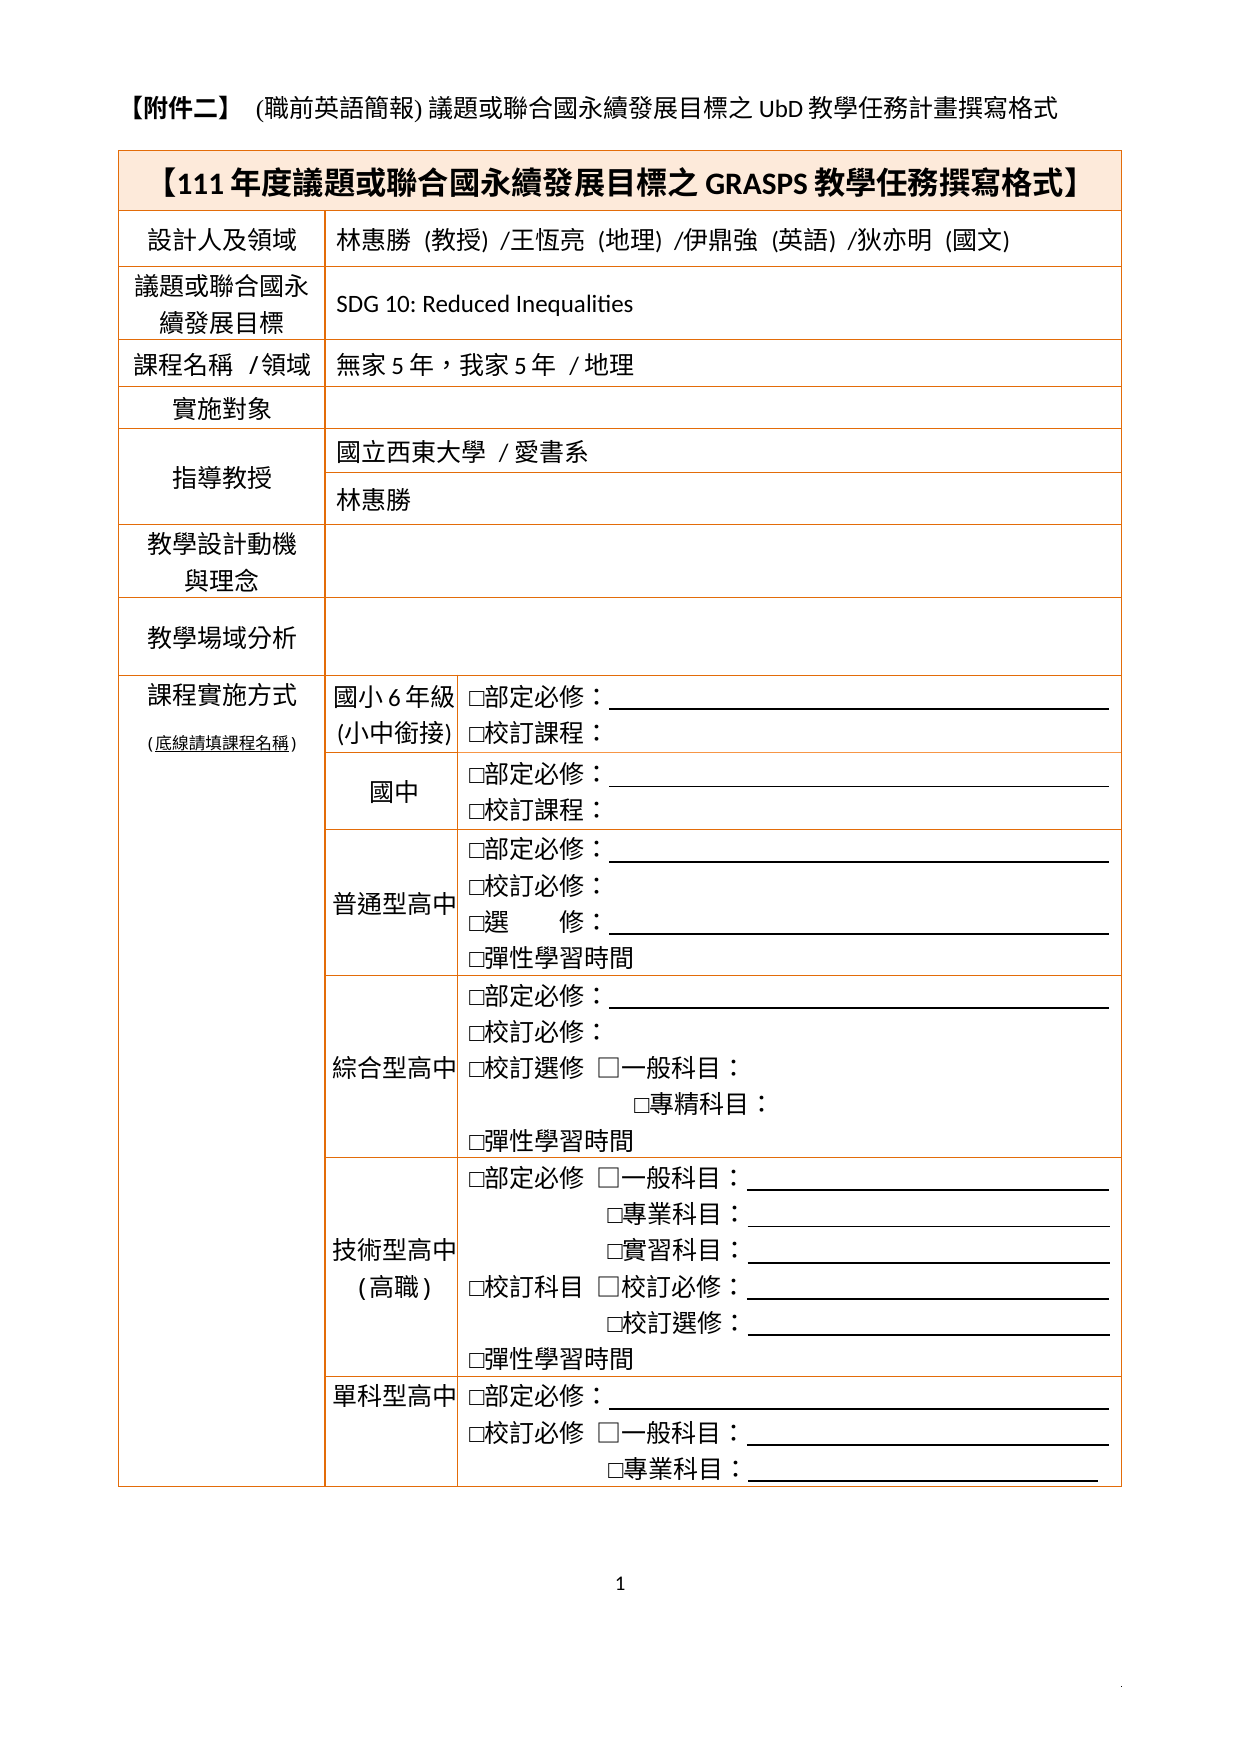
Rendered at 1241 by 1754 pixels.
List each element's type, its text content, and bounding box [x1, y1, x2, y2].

table_cell 課程名稱 /領域 [119, 340, 324, 386]
table_cell 林惠勝 (教授) /王恆亮 (地理) /伊鼎強 (英語) /狄亦明 (國文) [326, 211, 1121, 266]
table_cell 議題或聯合國永續發展目標 [119, 267, 324, 339]
table_cell 綜合型高中 [326, 976, 457, 1157]
text 【附件二】 (職前英語簡報) 議題或聯合國永續發展目標之UbD教學任務計畫撰寫格式 [118, 89, 1122, 125]
table_cell [326, 525, 1121, 597]
table_cell □部定必修 □一般科目： □專業科目： □實習科目： □校訂科目 □校訂必修： □校訂選修： □彈性學習時間 [458, 1158, 1121, 1376]
table_cell □部定必修： □校訂必修 □一般科目： □專業科目： [458, 1377, 1121, 1486]
table_cell 技術型高中 (高職) [326, 1158, 457, 1376]
table_cell 設計人及領域 [119, 211, 324, 266]
table_cell 單科型高中 [326, 1377, 457, 1486]
table_cell 國中 [326, 753, 457, 829]
table_cell 普通型高中 [326, 830, 457, 975]
table_cell 實施對象 [119, 387, 324, 428]
table_cell 教學場域分析 [119, 598, 324, 674]
table_cell [326, 387, 1121, 428]
table_cell 無家5年，我家5年 / 地理 [326, 340, 1121, 386]
table_cell □部定必修： □校訂課程： [458, 676, 1121, 752]
table_cell □部定必修： □校訂課程： [458, 753, 1121, 829]
table_cell 國立西東大學 / 愛書系 [326, 429, 1121, 472]
table_cell 教學設計動機 與理念 [119, 525, 324, 597]
table_header 【111年度議題或聯合國永續發展目標之GRASPS教學任務撰寫格式】 [119, 151, 1121, 210]
table_cell SDG 10: Reduced Inequalities [326, 267, 1121, 339]
table_cell □部定必修： □校訂必修： □選 修： □彈性學習時間 [458, 830, 1121, 975]
table_cell 國小6年級 (小中銜接) [326, 676, 457, 752]
table_cell □部定必修： □校訂必修： □校訂選修 □一般科目： □專精科目： □彈性學習時間 [458, 976, 1121, 1157]
table_cell 課程實施方式 (底線請填課程名稱) [119, 676, 324, 1486]
table_cell 指導教授 [119, 429, 324, 524]
table_cell [326, 598, 1121, 674]
table_cell 林惠勝 [326, 473, 1121, 524]
